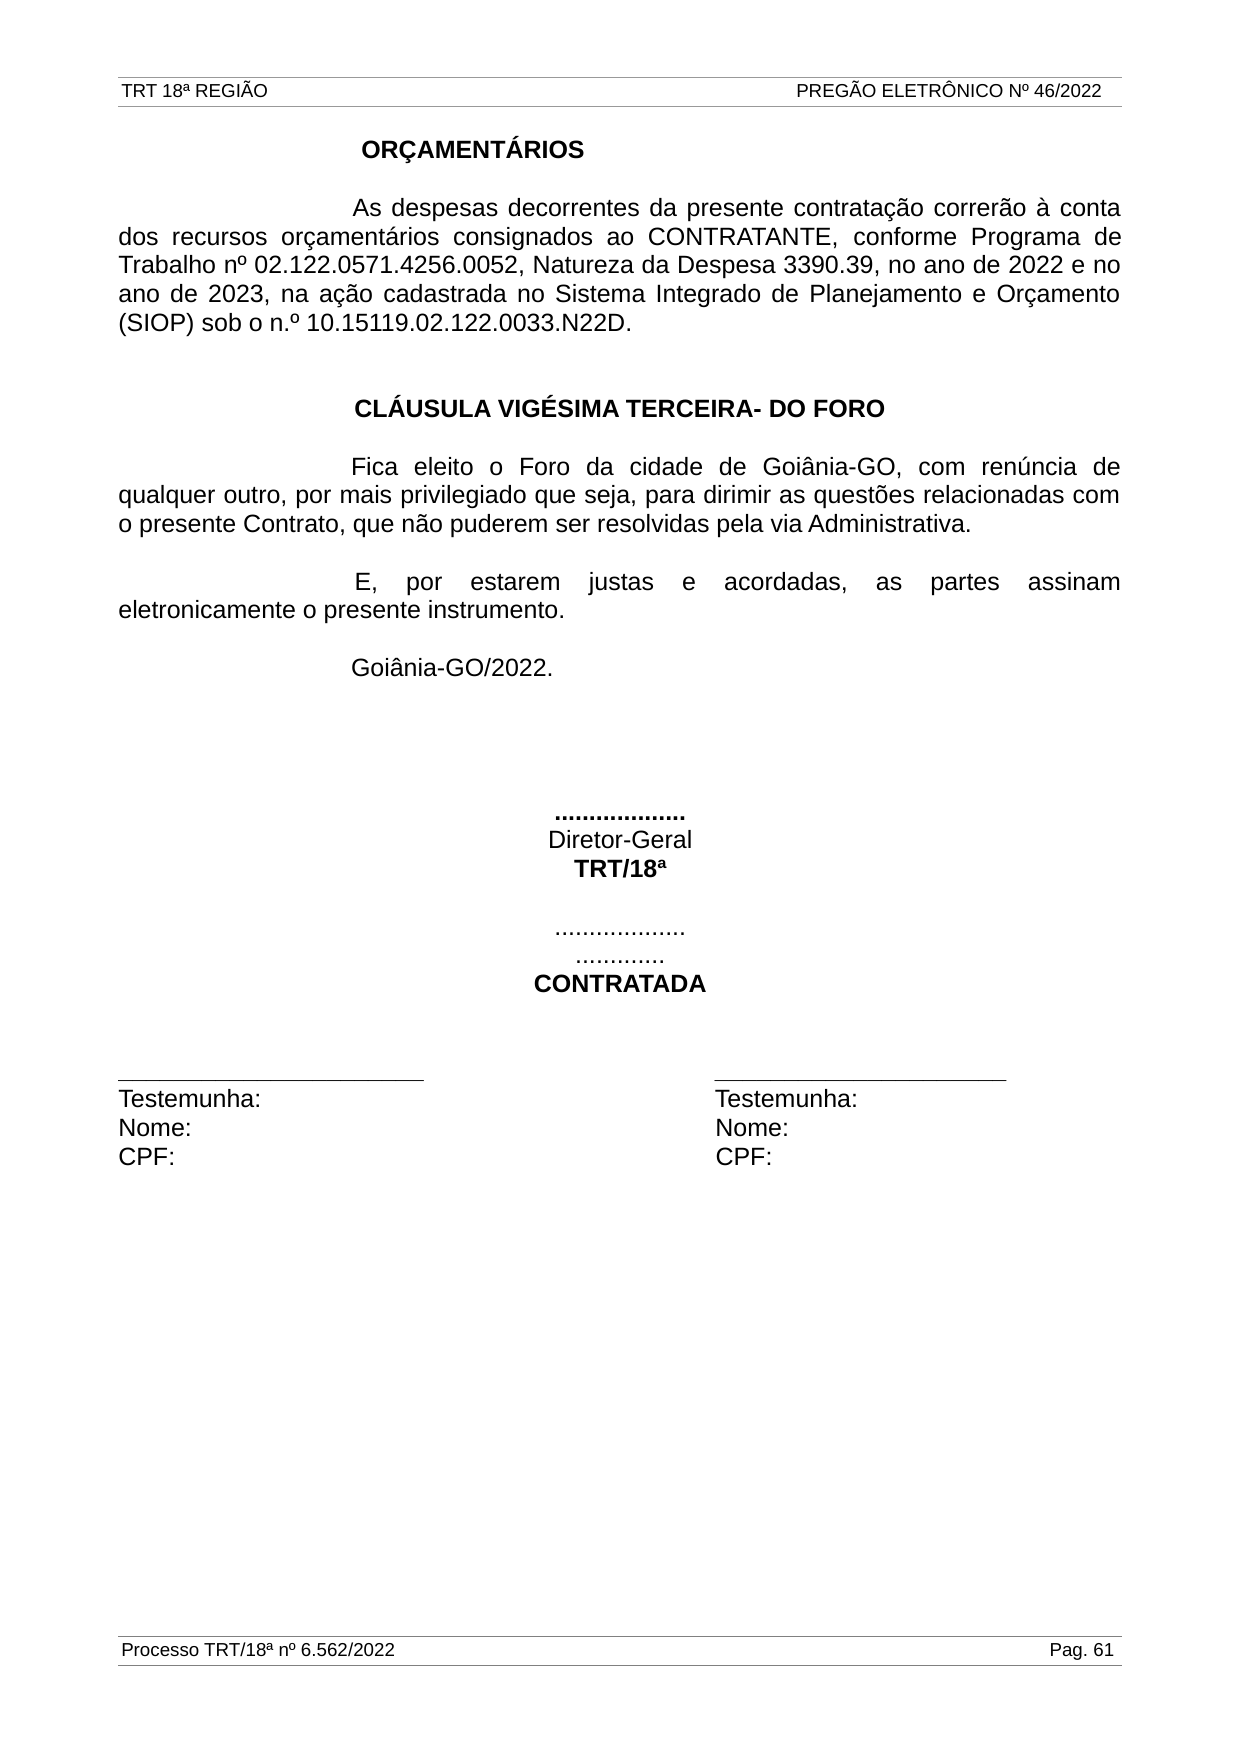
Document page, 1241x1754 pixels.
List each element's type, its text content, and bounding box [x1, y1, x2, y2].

text Goiânia-GO/2022. [118, 653, 1122, 682]
text Nome: Nome: [118, 1113, 1122, 1142]
text Fica eleito o Foro da cidade de Goiânia-GO, com renúncia de qualquer outro, por mais privilegiado que seja, para dirimir as questões relacionadas com o presente Contrato, que não puderem ser resolvidas pela via Administrativa. [118, 452, 1122, 538]
text ORÇAMENTÁRIOS [118, 136, 1122, 164]
text ............. [118, 941, 1122, 969]
text CONTRATADA [118, 969, 1122, 998]
text ................... [118, 797, 1122, 826]
text ______________________ _____________________ [118, 1056, 1122, 1084]
text ................... [118, 912, 1122, 941]
text Diretor-Geral [118, 826, 1122, 854]
text As despesas decorrentes da presente contratação correrão à conta dos recursos orçamentários consignados ao CONTRATANTE, conforme Programa de Trabalho nº 02.122.0571.4256.0052, Natureza da Despesa 3390.39, no ano de 2022 e no ano de 2023, na ação cadastrada no Sistema Integrado de Planejamento e Orçamento (SIOP) sob o n.º 10.15119.02.122.0033.N22D. [118, 193, 1122, 337]
text CLÁUSULA VIGÉSIMA TERCEIRA- DO FORO [118, 394, 1122, 423]
text E, por estarem justas e acordadas, as partes assinam eletronicamente o presente instrumento. [118, 567, 1122, 624]
text TRT/18ª [118, 854, 1122, 883]
text Testemunha: Testemunha: [118, 1084, 1122, 1113]
text CPF: CPF: [118, 1142, 1122, 1171]
